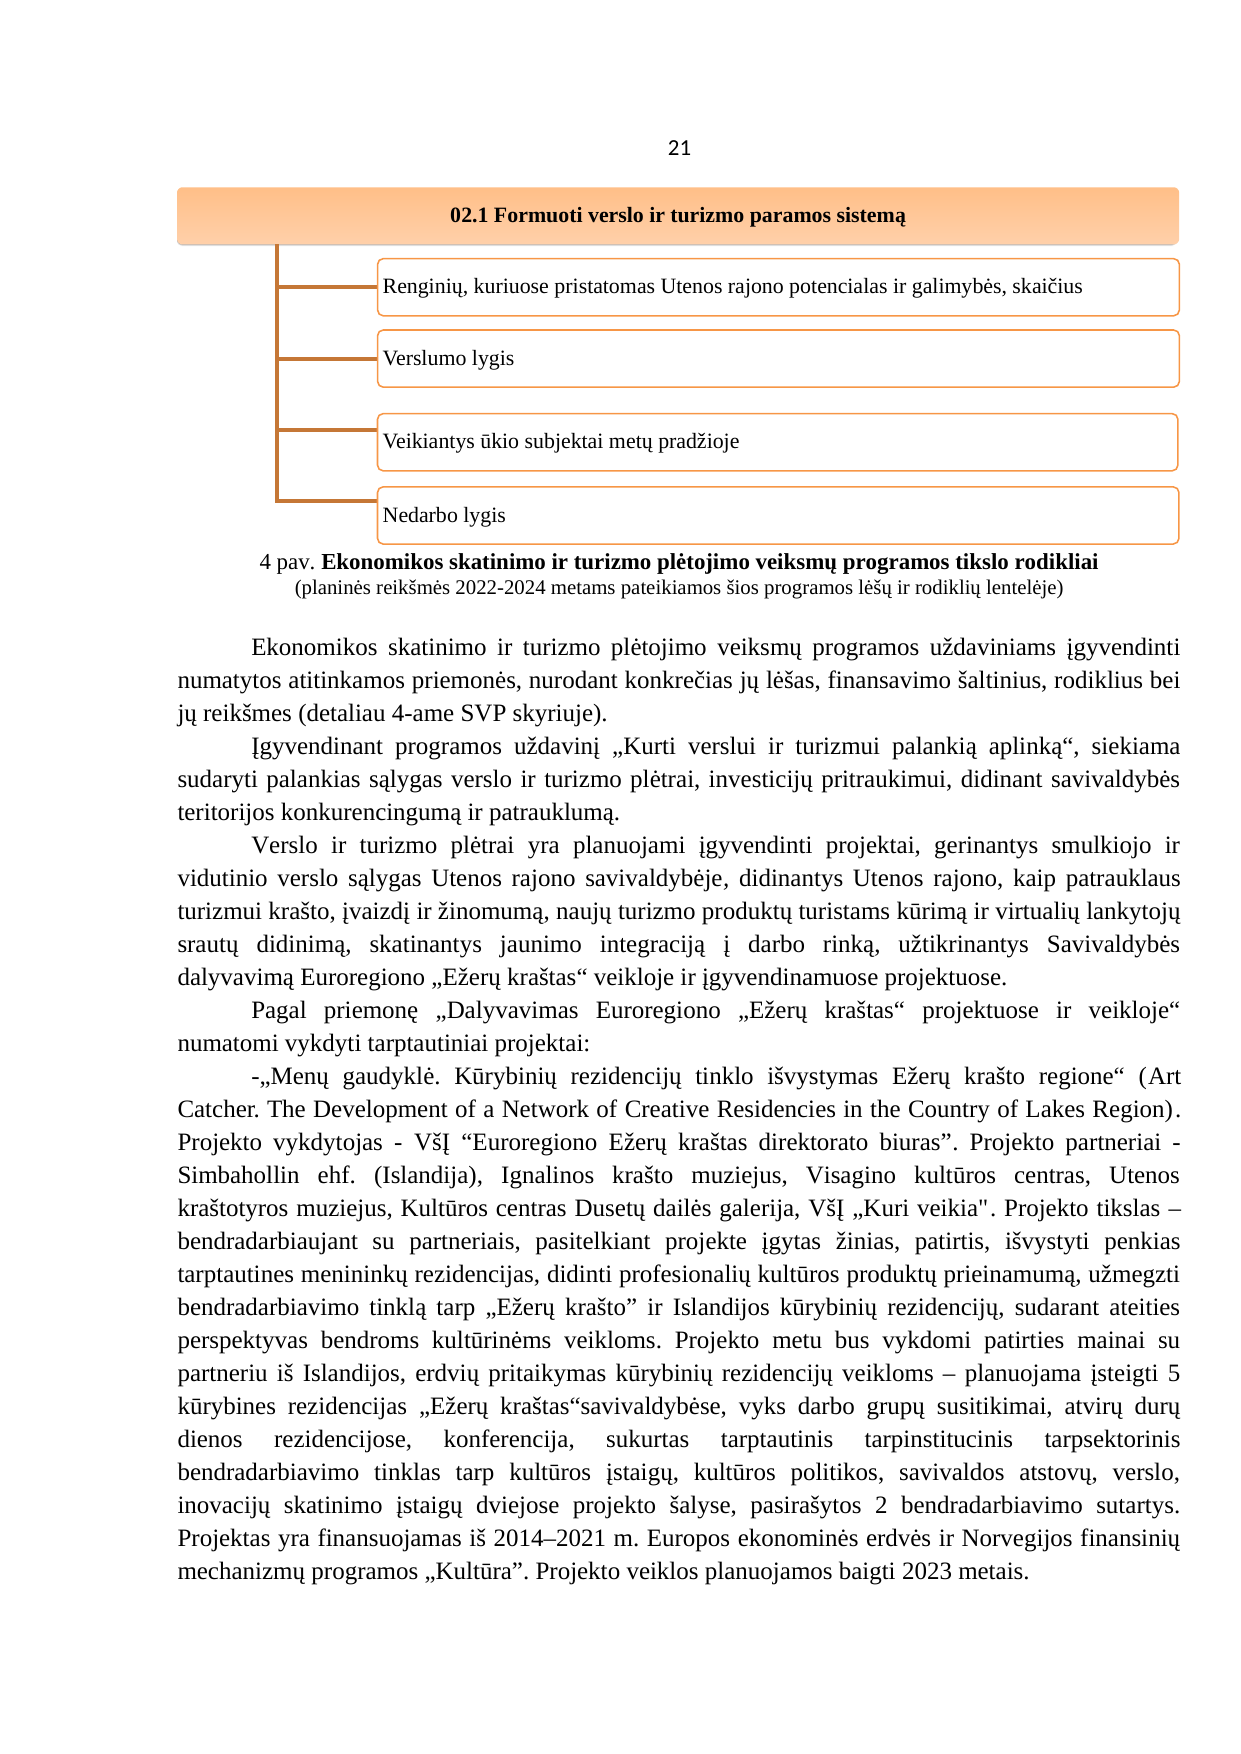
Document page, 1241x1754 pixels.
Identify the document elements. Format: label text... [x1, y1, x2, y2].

text Verslo ir turizmo plėtrai yra planuojami įgyvendinti projektai, gerinantys smulkiojo ir vidutinio verslo sąlygas Utenos rajono savivaldybėje, didinantys Utenos rajono, kaip patrauklaus turizmui krašto, įvaizdį ir žinomumą, naujų turizmo produktų turistams kūrimą ir virtualių lankytojų srautų didinimą, skatinantys jaunimo integraciją į darbo rinką, užtikrinantys Savivaldybės dalyvavimą Euroregiono „Ežerų kraštas“ veikloje ir įgyvendinamuose projektuose. [177, 830, 1181, 991]
text Įgyvendinant programos uždavinį „Kurti verslui ir turizmui palankią aplinką“, siekiama sudaryti palankias sąlygas verslo ir turizmo plėtrai, investicijų pritraukimui, didinant savivaldybės teritorijos konkurencingumą ir patrauklumą. [177, 731, 1181, 826]
text 4 pav. Ekonomikos skatinimo ir turizmo plėtojimo veiksmų programos tikslo rodikliai [177, 548, 1181, 575]
text -„Menų gaudyklė. Kūrybinių rezidencijų tinklo išvystymas Ežerų krašto regione“ (Art Catcher. The Development of a Network of Creative Residencies in the Country of Lakes Region). Projekto vykdytojas - VšĮ “Euroregiono Ežerų kraštas direktorato biuras”. Projekto partneriai - Simbahollin ehf. (Islandija), Ignalinos krašto muziejus, Visagino kultūros centras, Utenos kraštotyros muziejus, Kultūros centras Dusetų dailės galerija, VšĮ „Kuri veikia". Projekto tikslas – bendradarbiaujant su partneriais, pasitelkiant projekte įgytas žinias, patirtis, išvystyti penkias tarptautines menininkų rezidencijas, didinti profesionalių kultūros produktų prieinamumą, užmegzti bendradarbiavimo tinklą tarp „Ežerų krašto” ir Islandijos kūrybinių rezidencijų, sudarant ateities perspektyvas bendroms kultūrinėms veikloms. Projekto metu bus vykdomi patirties mainai su partneriu iš Islandijos, erdvių pritaikymas kūrybinių rezidencijų veikloms – planuojama įsteigti 5 kūrybines rezidencijas „Ežerų kraštas“savivaldybėse, vyks darbo grupų susitikimai, atvirų durų dienos rezidencijose, konferencija, sukurtas tarptautinis tarpinstitucinis tarpsektorinis bendradarbiavimo tinklas tarp kultūros įstaigų, kultūros politikos, savivaldos atstovų, verslo, inovacijų skatinimo įstaigų dviejose projekto šalyse, pasirašytos 2 bendradarbiavimo sutartys. Projektas yra finansuojamas iš 2014–2021 m. Europos ekonominės erdvės ir Norvegijos finansinių mechanizmų programos „Kultūra”. Projekto veiklos planuojamos baigti 2023 metais. [177, 1061, 1181, 1585]
text Pagal priemonę „Dalyvavimas Euroregiono „Ežerų kraštas“ projektuose ir veikloje“ numatomi vykdyti tarptautiniai projektai: [177, 995, 1181, 1057]
text Ekonomikos skatinimo ir turizmo plėtojimo veiksmų programos uždaviniams įgyvendinti numatytos atitinkamos priemonės, nurodant konkrečias jų lėšas, finansavimo šaltinius, rodiklius bei jų reikšmes (detaliau 4-ame SVP skyriuje). [177, 632, 1181, 727]
text (planinės reikšmės 2022-2024 metams pateikiamos šios programos lėšų ir rodiklių lentelėje) [177, 575, 1181, 599]
